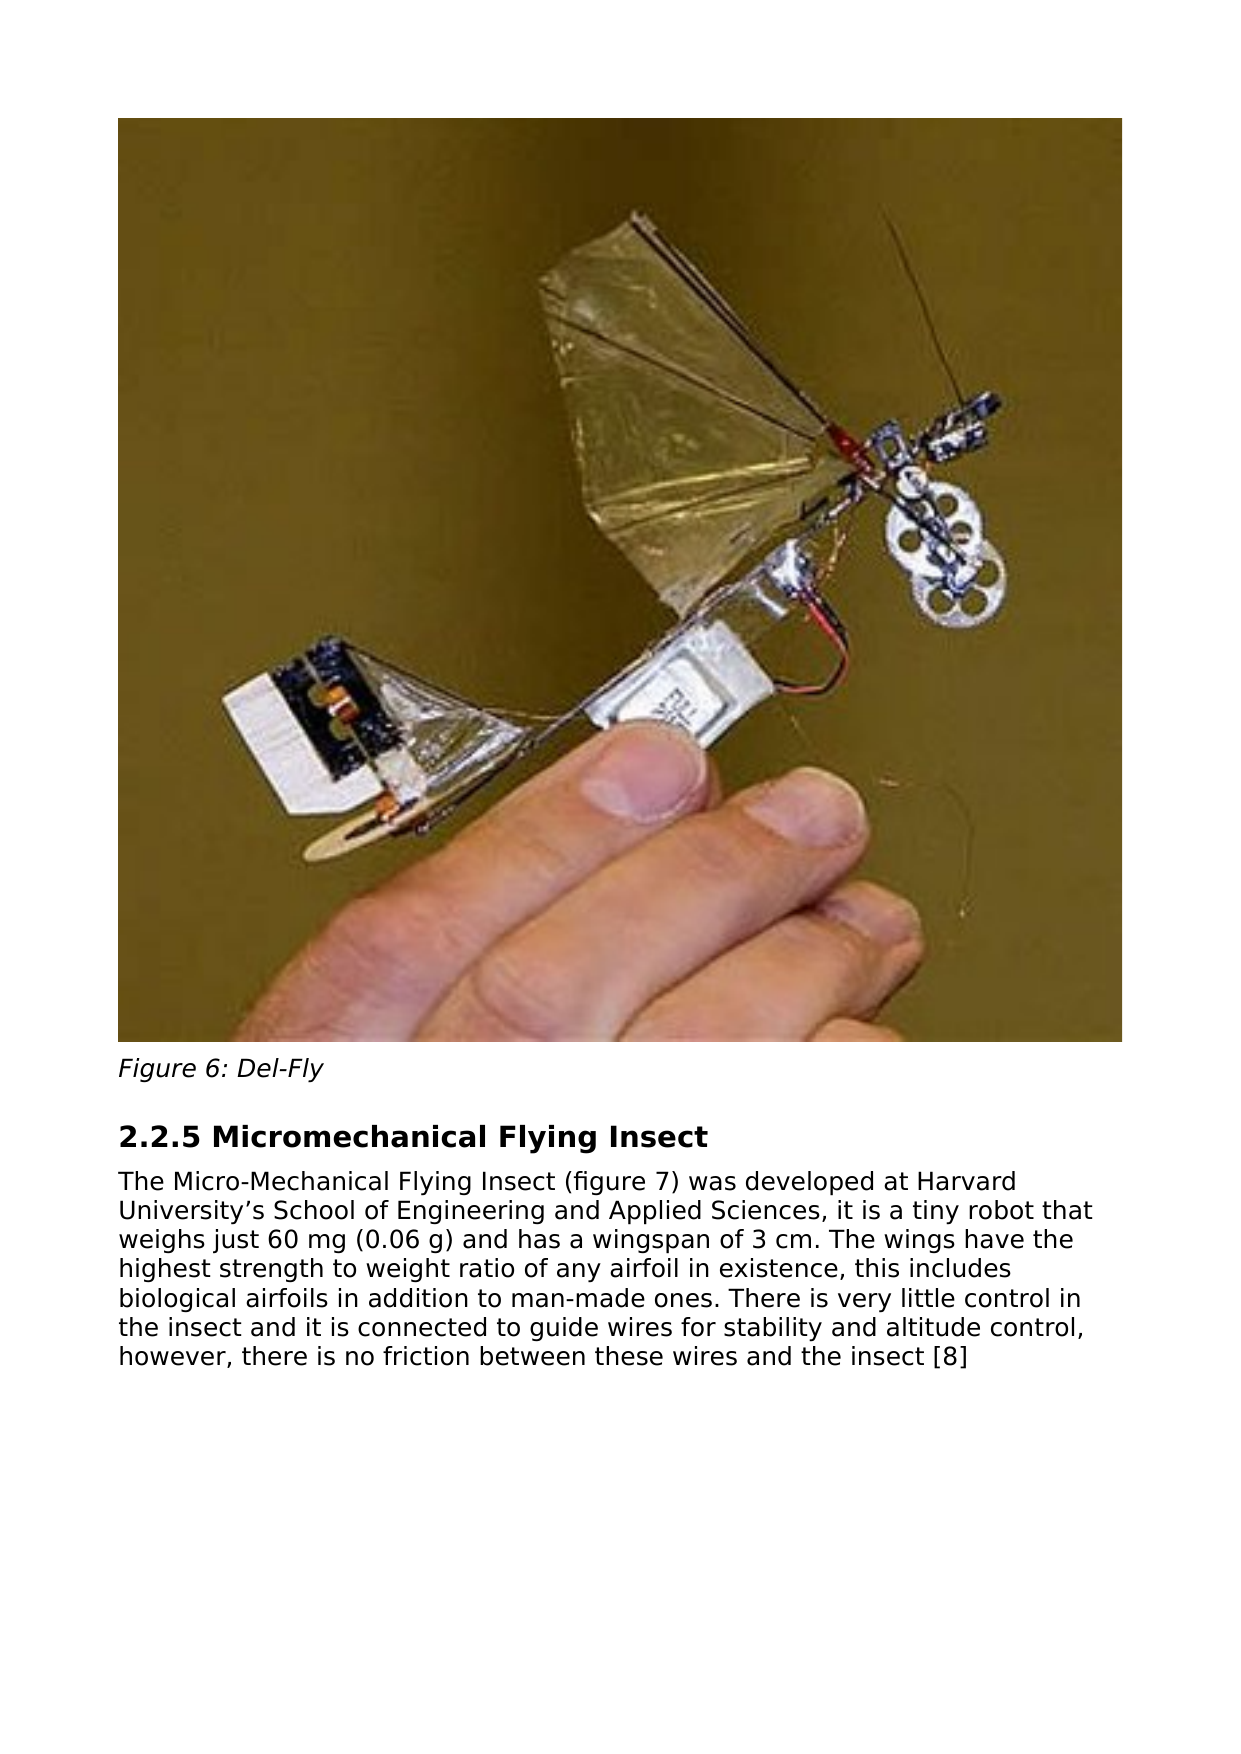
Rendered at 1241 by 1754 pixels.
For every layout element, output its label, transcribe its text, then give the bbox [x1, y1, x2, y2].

picture [118, 118, 1123, 1042]
text The Micro-Mechanical Flying Insect (figure 7) was developed at Harvard University’s School of Engineering and Applied Sciences, it is a tiny robot that weighs just 60 mg (0.06 g) and has a wingspan of 3 cm. The wings have the highest strength to weight ratio of any airfoil in existence, this includes biological airfoils in addition to man-made ones. There is very little control in the insect and it is connected to guide wires for stability and altitude control, however, there is no friction between these wires and the insect [8] [118, 1167, 1122, 1371]
text Figure 6: Del-Fly [118, 1054, 1122, 1083]
subtitle 2.2.5 Micromechanical Flying Insect [118, 1121, 1122, 1154]
